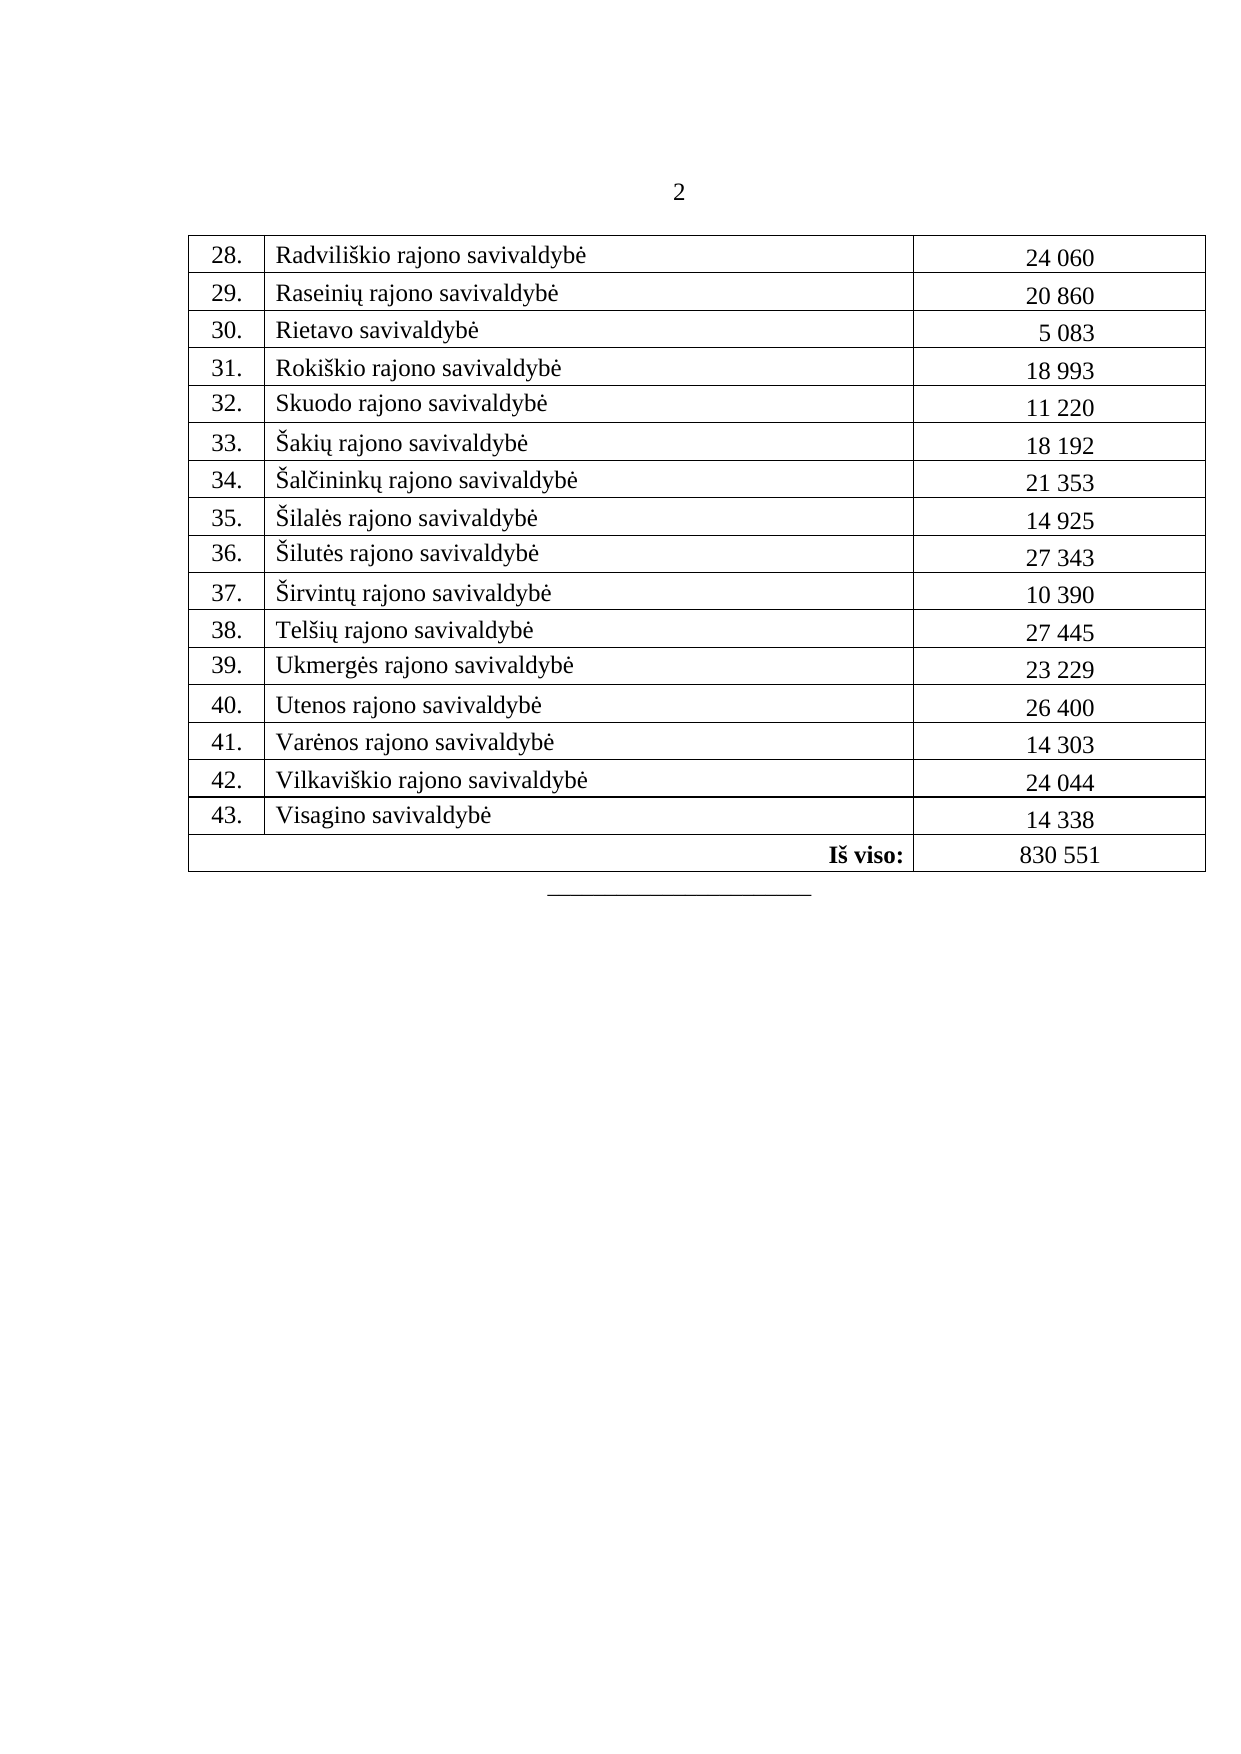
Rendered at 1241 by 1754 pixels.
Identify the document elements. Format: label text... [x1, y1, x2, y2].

text _______________________ [177, 872, 1181, 899]
table_cell Visagino savivaldybė [265, 798, 913, 834]
table_cell 38. [189, 610, 264, 647]
table_cell 14 338 [914, 798, 1205, 834]
table_cell Šilutės rajono savivaldybė [265, 536, 913, 572]
table_cell 39. [189, 648, 264, 684]
table_cell 40. [189, 685, 264, 722]
table_cell Ukmergės rajono savivaldybė [265, 648, 913, 684]
table_cell Rietavo savivaldybė [265, 311, 913, 347]
table_cell 18 192 [914, 423, 1205, 459]
table_cell 11 220 [914, 386, 1205, 422]
table_cell 42. [189, 760, 264, 796]
table_cell 41. [189, 723, 264, 759]
table_cell 37. [189, 573, 264, 609]
table_cell 10 390 [914, 573, 1205, 609]
table_cell Rokiškio rajono savivaldybė [265, 348, 913, 384]
table_cell Utenos rajono savivaldybė [265, 685, 913, 722]
table_cell 29. [189, 273, 264, 309]
table_cell 35. [189, 498, 264, 534]
table_cell Vilkaviškio rajono savivaldybė [265, 760, 913, 796]
table_cell 26 400 [914, 685, 1205, 722]
table_cell Iš viso: [189, 835, 913, 871]
table_cell 14 925 [914, 498, 1205, 534]
table_cell 31. [189, 348, 264, 384]
table_cell 5 083 [914, 311, 1205, 347]
table_cell Varėnos rajono savivaldybė [265, 723, 913, 759]
table_cell Šalčininkų rajono savivaldybė [265, 461, 913, 497]
table_cell 32. [189, 386, 264, 422]
table_cell 830 551 [914, 835, 1205, 871]
table_cell 24 044 [914, 760, 1205, 796]
table_cell 27 445 [914, 610, 1205, 647]
table_cell 23 229 [914, 648, 1205, 684]
table_cell Šakių rajono savivaldybė [265, 423, 913, 459]
table_cell Radviliškio rajono savivaldybė [265, 236, 913, 272]
table_cell 14 303 [914, 723, 1205, 759]
table_cell 24 060 [914, 236, 1205, 272]
table_cell Telšių rajono savivaldybė [265, 610, 913, 647]
table_cell 43. [189, 798, 264, 834]
table_cell 18 993 [914, 348, 1205, 384]
table_cell Širvintų rajono savivaldybė [265, 573, 913, 609]
table_cell 20 860 [914, 273, 1205, 309]
table_cell Šilalės rajono savivaldybė [265, 498, 913, 534]
table_cell 21 353 [914, 461, 1205, 497]
table_cell Skuodo rajono savivaldybė [265, 386, 913, 422]
table_cell 33. [189, 423, 264, 459]
table_cell Raseinių rajono savivaldybė [265, 273, 913, 309]
table_cell 30. [189, 311, 264, 347]
table_cell 28. [189, 236, 264, 272]
table_cell 36. [189, 536, 264, 572]
table_cell 27 343 [914, 536, 1205, 572]
table_cell 34. [189, 461, 264, 497]
